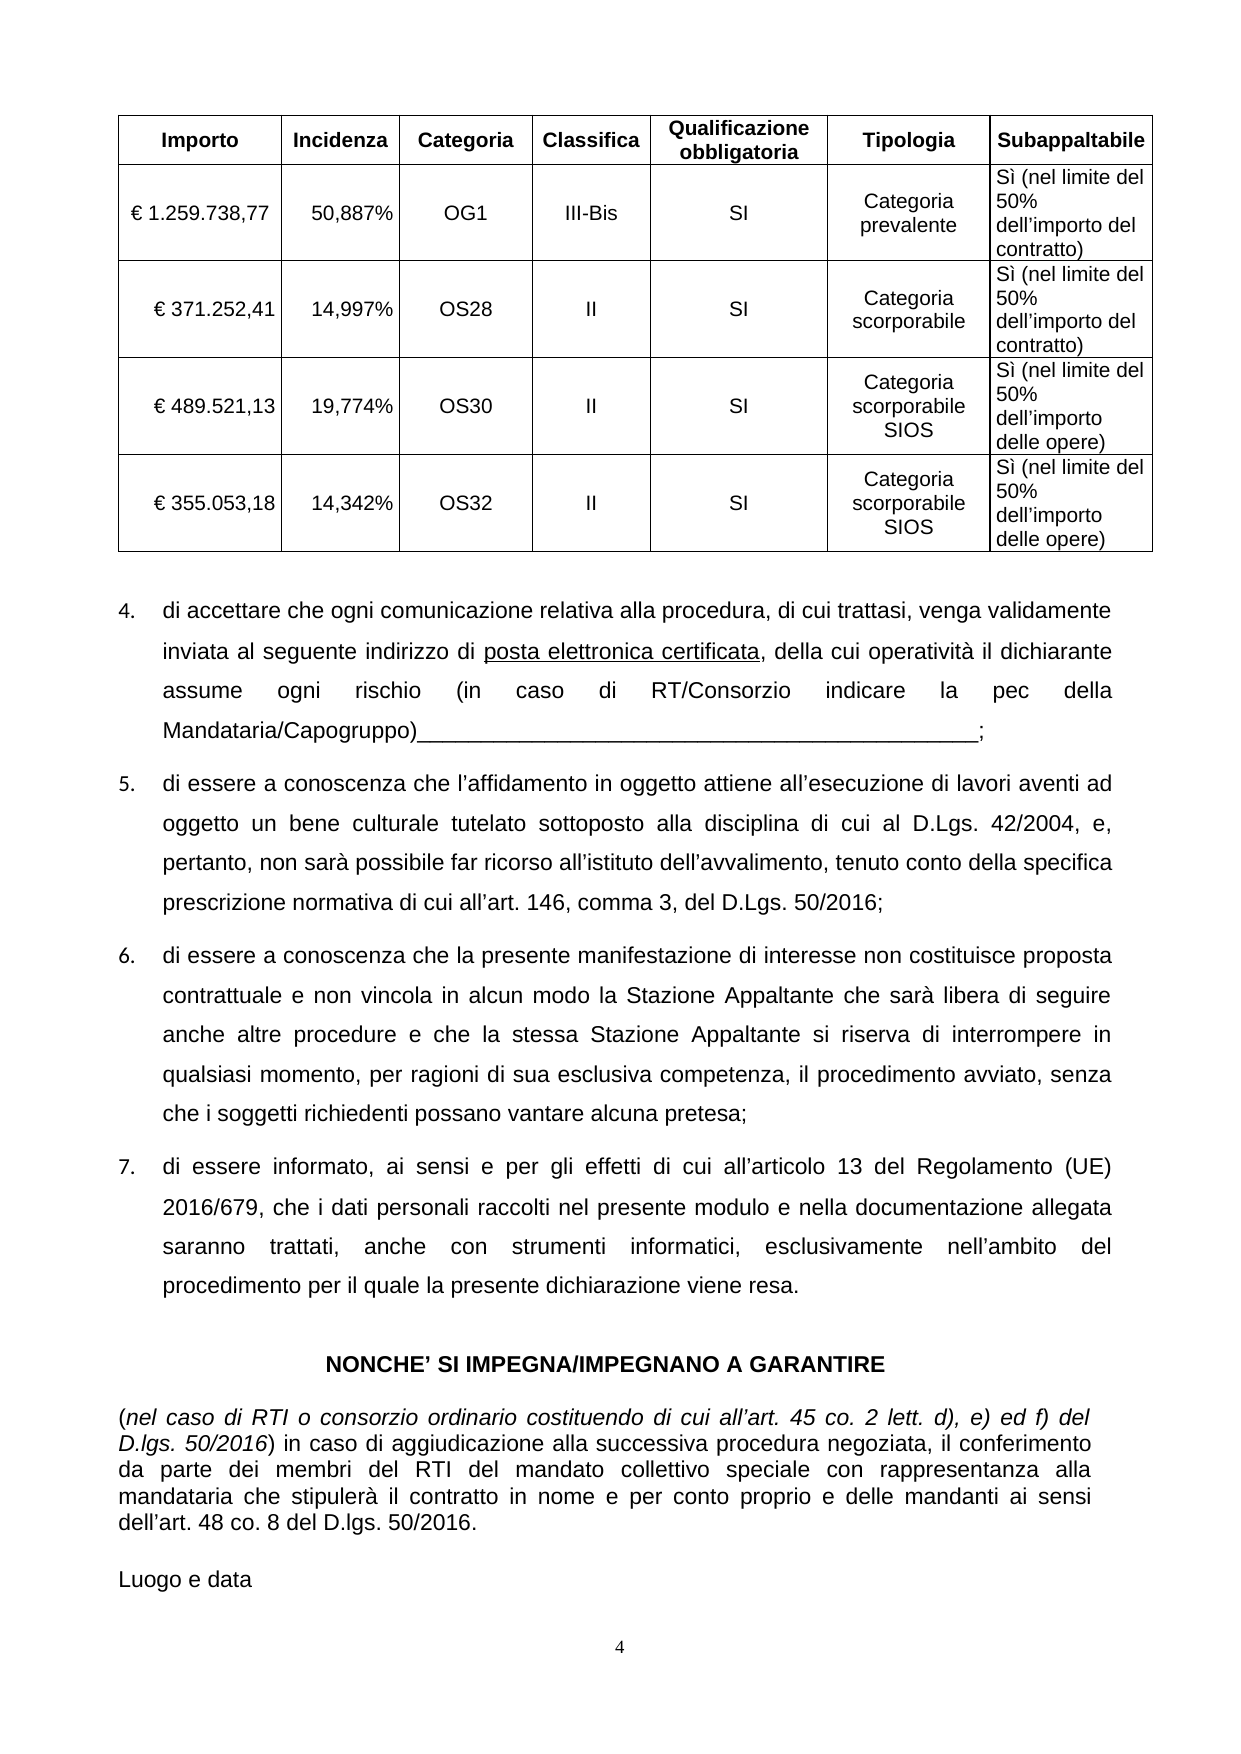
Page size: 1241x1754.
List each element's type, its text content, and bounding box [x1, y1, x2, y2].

table_cell II [533, 358, 650, 454]
table_cell Categoria prevalente [828, 165, 989, 260]
table_cell SI [651, 261, 827, 357]
list di essere informato, ai sensi e per gli effetti di cui all’articolo 13 del Regolamento (UE) 2016/679, che i dati personali raccolti nel presente modulo e nella documentazione allegata saranno trattati, anche con strumenti informatici, esclusivamente nell’ambito del procedimento per il quale la presente dichiarazione viene resa. [118, 1152, 1113, 1299]
table_cell Sì (nel limite del 50% dell’importo delle opere) [991, 455, 1152, 551]
table_header Categoria [400, 116, 532, 163]
table_cell OS30 [400, 358, 532, 454]
table_cell 50,887% [282, 165, 399, 260]
list di essere a conoscenza che l’affidamento in oggetto attiene all’esecuzione di lavori aventi ad oggetto un bene culturale tutelato sottoposto alla disciplina di cui al D.Lgs. 42/2004, e, pertanto, non sarà possibile far ricorso all’istituto dell’avvalimento, tenuto conto della specifica prescrizione normativa di cui all’art. 146, comma 3, del D.Lgs. 50/2016; [118, 769, 1113, 915]
table_cell 19,774% [282, 358, 399, 454]
table_cell Sì (nel limite del 50% dell’importo del contratto) [991, 165, 1152, 260]
table_cell SI [651, 358, 827, 454]
table_cell SI [651, 165, 827, 260]
table_cell Categoria scorporabile SIOS [828, 455, 989, 551]
text NONCHE’ SI IMPEGNA/IMPEGNANO A GARANTIRE [118, 1349, 1093, 1379]
table_cell Categoria scorporabile SIOS [828, 358, 989, 454]
table_cell € 355.053,18 [119, 455, 281, 551]
table_cell III-Bis [533, 165, 650, 260]
table_cell II [533, 261, 650, 357]
table_cell II [533, 455, 650, 551]
list di accettare che ogni comunicazione relativa alla procedura, di cui trattasi, venga validamente inviata al seguente indirizzo di posta elettronica certificata, della cui operatività il dichiarante assume ogni rischio (in caso di RT/Consorzio indicare la pec della Mandataria/Capogruppo)____________________________________________; [118, 597, 1113, 743]
table_header Subappaltabile [991, 116, 1152, 163]
table_header Tipologia [828, 116, 989, 163]
table_cell € 1.259.738,77 [119, 165, 281, 260]
table_cell OS32 [400, 455, 532, 551]
table_cell Sì (nel limite del 50% dell’importo delle opere) [991, 358, 1152, 454]
table_cell OS28 [400, 261, 532, 357]
list di essere a conoscenza che la presente manifestazione di interesse non costituisce proposta contrattuale e non vincola in alcun modo la Stazione Appaltante che sarà libera di seguire anche altre procedure e che la stessa Stazione Appaltante si riserva di interrompere in qualsiasi momento, per ragioni di sua esclusiva competenza, il procedimento avviato, senza che i soggetti richiedenti possano vantare alcuna pretesa; [118, 941, 1113, 1127]
table_header Importo [119, 116, 281, 163]
table_cell € 371.252,41 [119, 261, 281, 357]
text Luogo e data [118, 1564, 1122, 1594]
table_cell Categoria scorporabile [828, 261, 989, 357]
table_cell OG1 [400, 165, 532, 260]
table_cell 14,342% [282, 455, 399, 551]
text (nel caso di RTI o consorzio ordinario costituendo di cui all’art. 45 co. 2 lett. d), e) ed f) del D.lgs. 50/2016) in caso di aggiudicazione alla successiva procedura negoziata, il conferimento da parte dei membri del RTI del mandato collettivo speciale con rappresentanza alla mandataria che stipulerà il contratto in nome e per conto proprio e delle mandanti ai sensi dell’art. 48 co. 8 del D.lgs. 50/2016. [118, 1404, 1092, 1535]
table_cell € 489.521,13 [119, 358, 281, 454]
table_cell Sì (nel limite del 50% dell’importo del contratto) [991, 261, 1152, 357]
table_header Incidenza [282, 116, 399, 163]
table_cell 14,997% [282, 261, 399, 357]
table_cell SI [651, 455, 827, 551]
table_header Qualificazione obbligatoria [651, 116, 827, 163]
table_header Classifica [533, 116, 650, 163]
